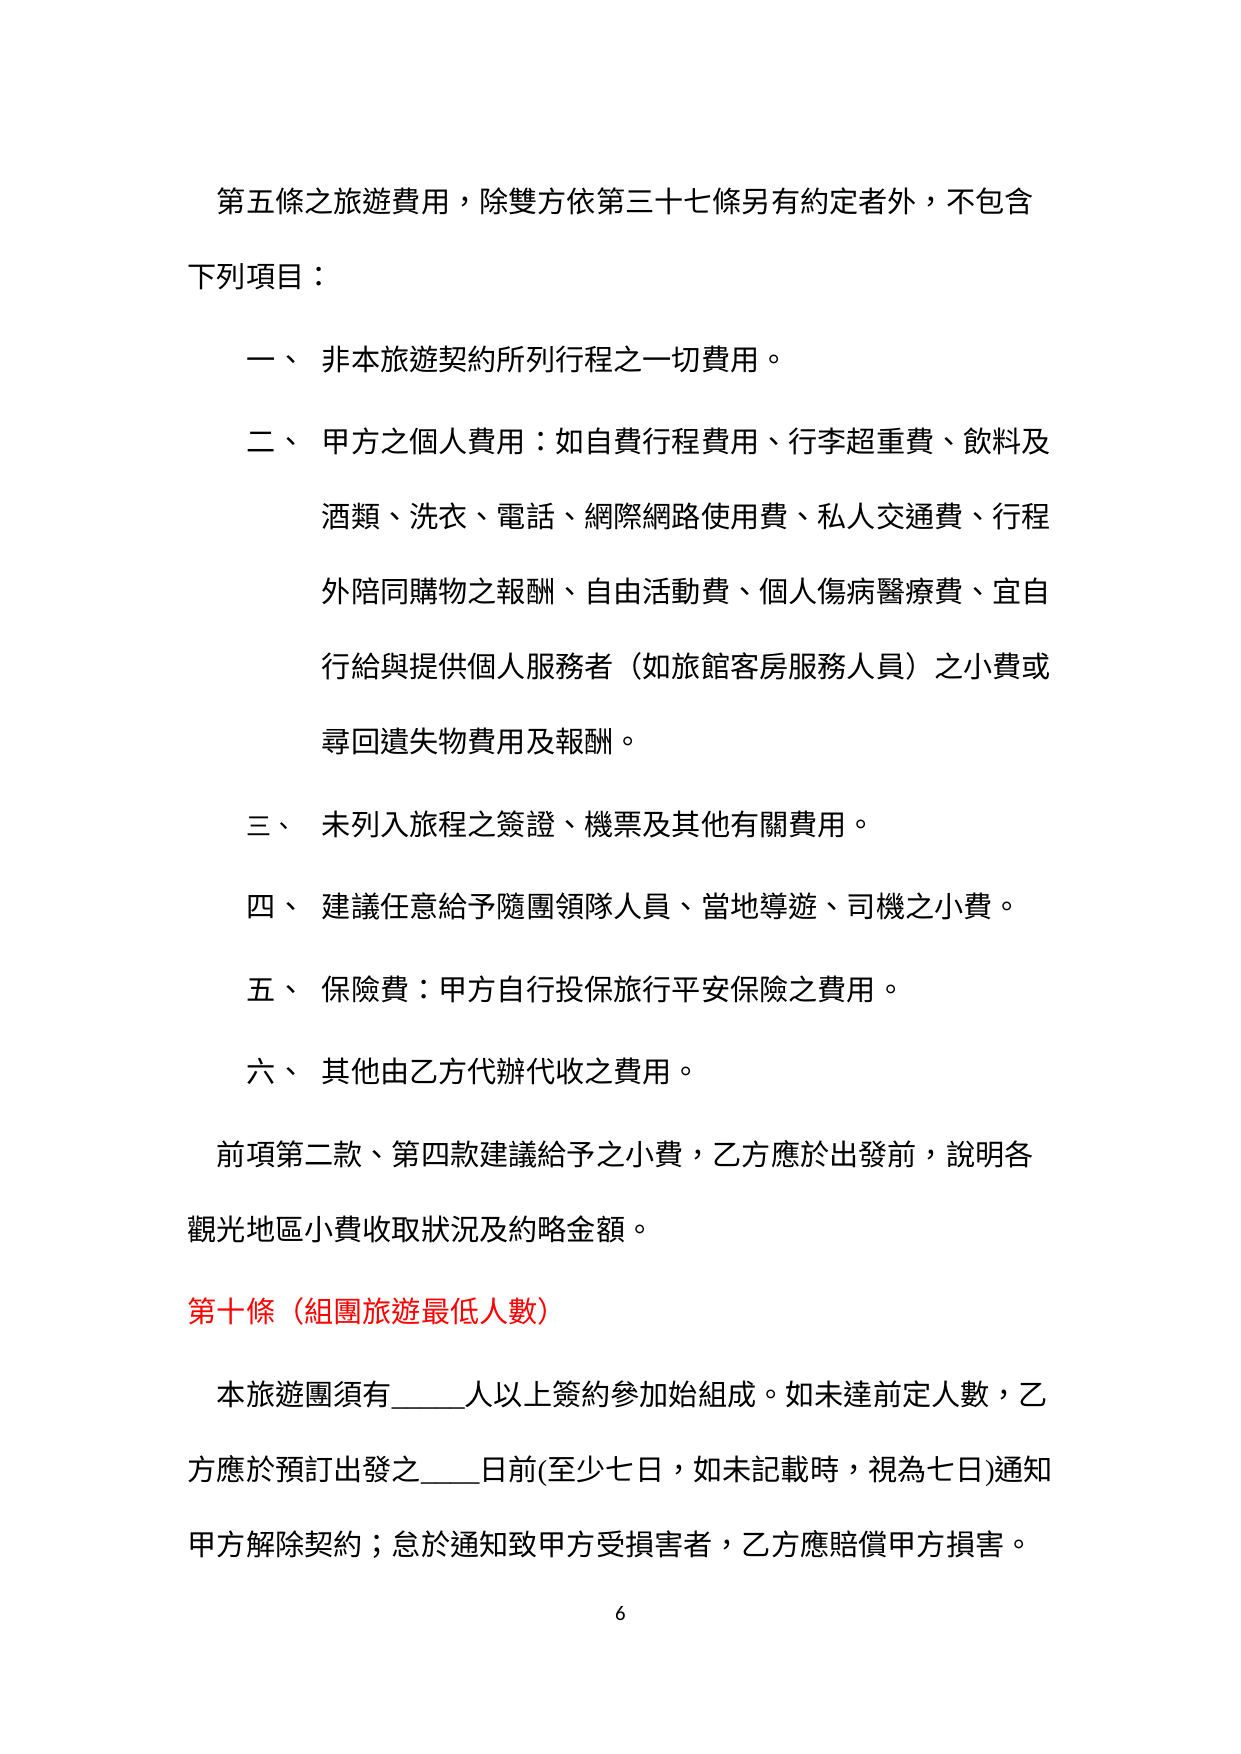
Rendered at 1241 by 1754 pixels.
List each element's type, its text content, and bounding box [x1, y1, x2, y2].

list 未列入旅程之簽證、機票及其他有關費用。 [247, 785, 1053, 860]
text 前項第二款、第四款建議給予之小費，乙方應於出發前，說明各觀光地區小費收取狀況及約略金額。 [187, 1115, 1053, 1265]
text 第五條之旅遊費用，除雙方依第三十七條另有約定者外，不包含下列項目： [187, 162, 1053, 312]
text 第十條（組團旅遊最低人數） [187, 1272, 1053, 1347]
list 非本旅遊契約所列行程之一切費用。 [247, 320, 1053, 395]
text 本旅遊團須有_____人以上簽約參加始組成。如未達前定人數，乙方應於預訂出發之____日前(至少七日，如未記載時，視為七日)通知甲方解除契約；怠於通知致甲方受損害者，乙方應賠償甲方損害。 [187, 1355, 1053, 1580]
list 甲方之個人費用：如自費行程費用、行李超重費、飲料及酒類、洗衣、電話、網際網路使用費、私人交通費、行程外陪同購物之報酬、自由活動費、個人傷病醫療費、宜自行給與提供個人服務者（如旅館客房服務人員）之小費或尋回遺失物費用及報酬。 [247, 402, 1053, 777]
list 建議任意給予隨團領隊人員、當地導遊、司機之小費。 [247, 867, 1053, 942]
list 其他由乙方代辦代收之費用。 [247, 1032, 1053, 1107]
list 保險費：甲方自行投保旅行平安保險之費用。 [247, 950, 1053, 1025]
